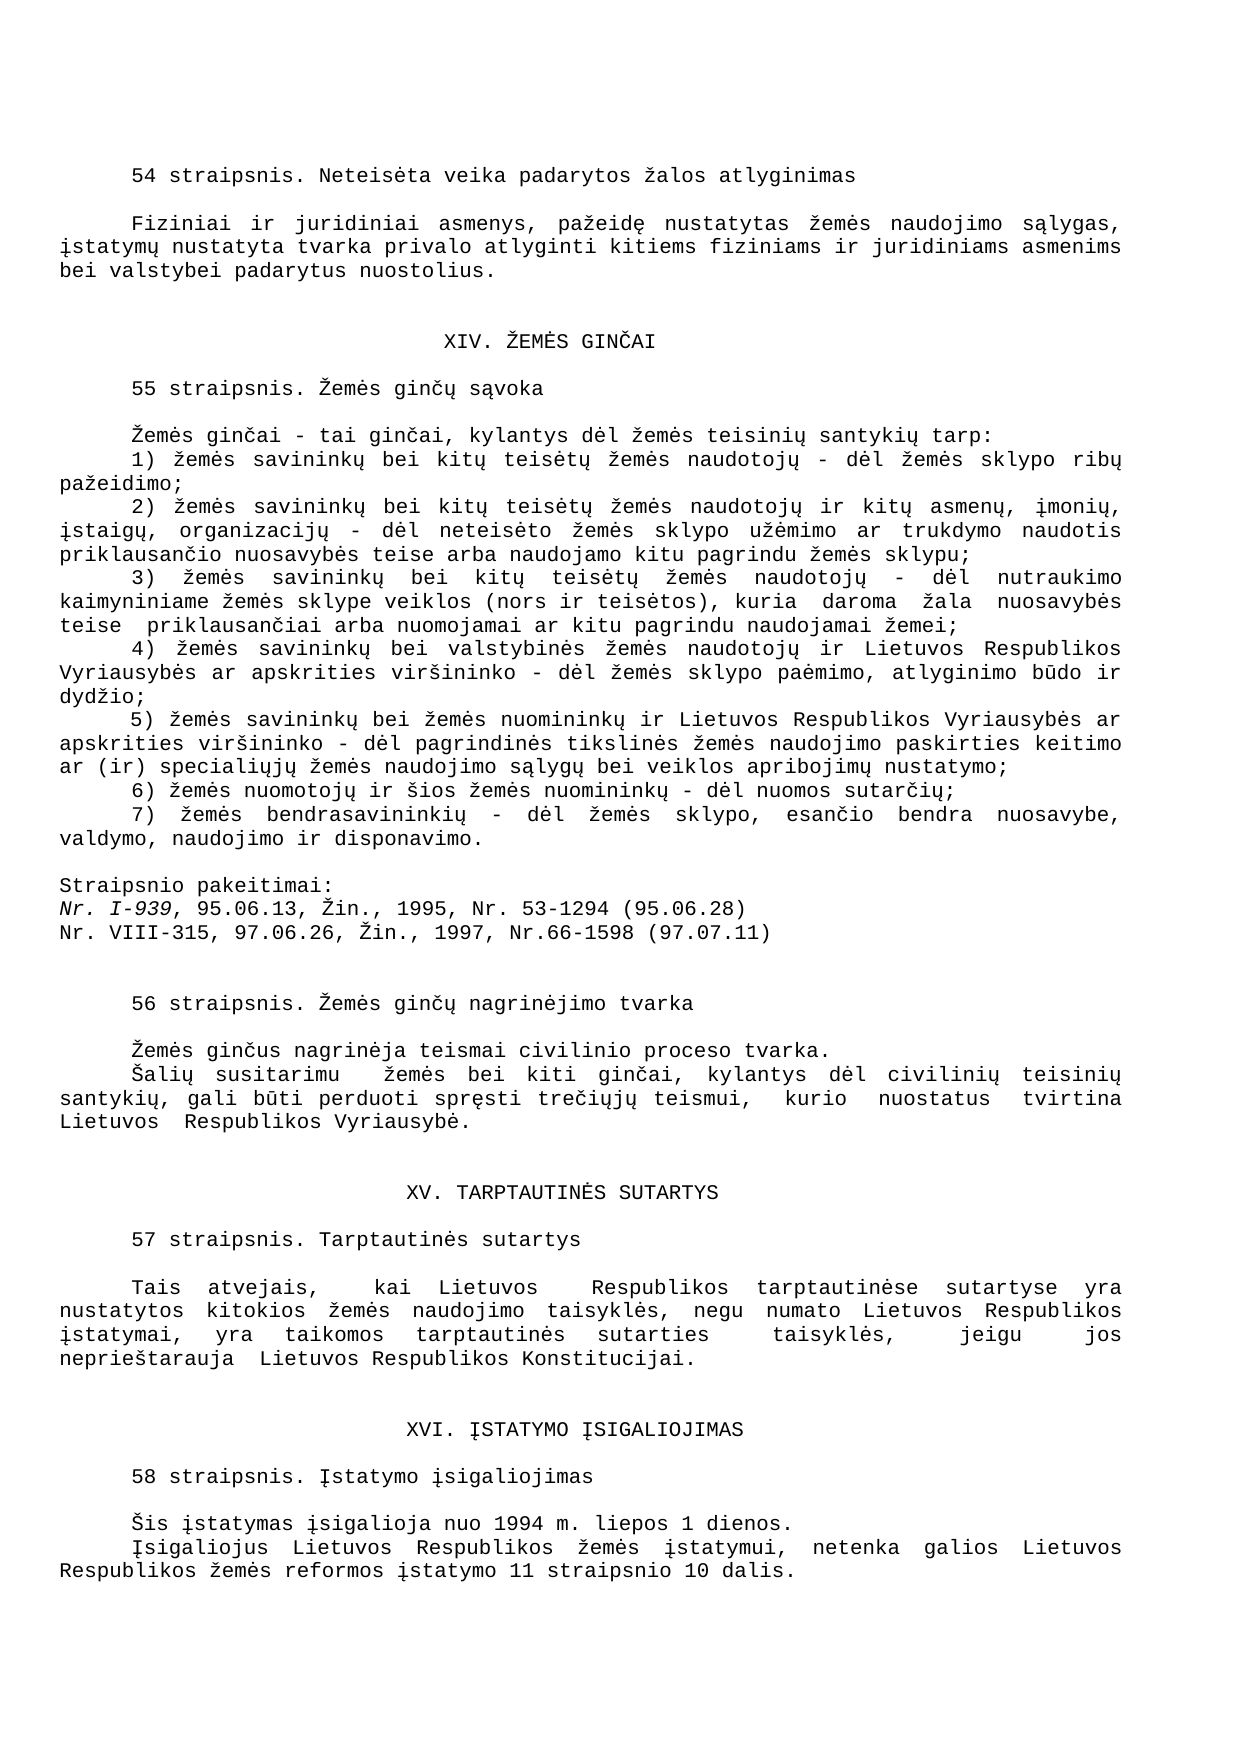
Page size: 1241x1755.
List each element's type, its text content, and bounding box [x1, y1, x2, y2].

text 5) žemės savininkų bei žemės nuomininkų ir Lietuvos Respublikos Vyriausybės ar apskrities viršininko - dėl pagrindinės tikslinės žemės naudojimo paskirties keitimo ar (ir) specialiųjų žemės naudojimo sąlygų bei veiklos apribojimų nustatymo; [59, 709, 1122, 780]
text XVI. ĮSTATYMO ĮSIGALIOJIMAS [59, 1419, 1122, 1442]
text Tais atvejais, kai Lietuvos Respublikos tarptautinėse sutartyse yra nustatytos kitokios žemės naudojimo taisyklės, negu numato Lietuvos Respublikos įstatymai, yra taikomos tarptautinės sutarties taisyklės, jeigu jos neprieštarauja Lietuvos Respublikos Konstitucijai. [59, 1277, 1122, 1371]
text 57 straipsnis. Tarptautinės sutartys [59, 1229, 1122, 1253]
text 3) žemės savininkų bei kitų teisėtų žemės naudotojų - dėl nutraukimo kaimyniniame žemės sklype veiklos (nors ir teisėtos), kuria daroma žala nuosavybės teise priklausančiai arba nuomojamai ar kitu pagrindu naudojamai žemei; [59, 567, 1122, 638]
text Įsigaliojus Lietuvos Respublikos žemės įstatymui, netenka galios Lietuvos Respublikos žemės reformos įstatymo 11 straipsnio 10 dalis. [59, 1537, 1122, 1584]
text XV. TARPTAUTINĖS SUTARTYS [59, 1182, 1122, 1206]
text 2) žemės savininkų bei kitų teisėtų žemės naudotojų ir kitų asmenų, įmonių, įstaigų, organizacijų - dėl neteisėto žemės sklypo užėmimo ar trukdymo naudotis priklausančio nuosavybės teise arba naudojamo kitu pagrindu žemės sklypu; [59, 496, 1122, 567]
text 54 straipsnis. Neteisėta veika padarytos žalos atlyginimas [59, 165, 1122, 189]
text 58 straipsnis. Įstatymo įsigaliojimas [59, 1466, 1122, 1489]
text Šalių susitarimu žemės bei kiti ginčai, kylantys dėl civilinių teisinių santykių, gali būti perduoti spręsti trečiųjų teismui, kurio nuostatus tvirtina Lietuvos Respublikos Vyriausybė. [59, 1064, 1122, 1135]
text Žemės ginčus nagrinėja teismai civilinio proceso tvarka. [59, 1040, 1122, 1064]
text Straipsnio pakeitimai: [59, 875, 1122, 898]
text XIV. ŽEMĖS GINČAI [59, 331, 1122, 354]
text 1) žemės savininkų bei kitų teisėtų žemės naudotojų - dėl žemės sklypo ribų pažeidimo; [59, 449, 1122, 496]
text Žemės ginčai - tai ginčai, kylantys dėl žemės teisinių santykių tarp: [59, 426, 1122, 449]
text Fiziniai ir juridiniai asmenys, pažeidę nustatytas žemės naudojimo sąlygas, įstatymų nustatyta tvarka privalo atlyginti kitiems fiziniams ir juridiniams asmenims bei valstybei padarytus nuostolius. [59, 213, 1122, 284]
text Nr. VIII-315, 97.06.26, Žin., 1997, Nr.66-1598 (97.07.11) [59, 922, 1122, 946]
text Šis įstatymas įsigalioja nuo 1994 m. liepos 1 dienos. [59, 1513, 1122, 1537]
text 55 straipsnis. Žemės ginčų sąvoka [59, 378, 1122, 402]
text 4) žemės savininkų bei valstybinės žemės naudotojų ir Lietuvos Respublikos Vyriausybės ar apskrities viršininko - dėl žemės sklypo paėmimo, atlyginimo būdo ir dydžio; [59, 638, 1122, 709]
text Nr. I-939, 95.06.13, Žin., 1995, Nr. 53-1294 (95.06.28) [59, 898, 1122, 922]
text 7) žemės bendrasavininkių - dėl žemės sklypo, esančio bendra nuosavybe, valdymo, naudojimo ir disponavimo. [59, 804, 1122, 851]
text 56 straipsnis. Žemės ginčų nagrinėjimo tvarka [59, 993, 1122, 1017]
text 6) žemės nuomotojų ir šios žemės nuomininkų - dėl nuomos sutarčių; [59, 780, 1122, 804]
